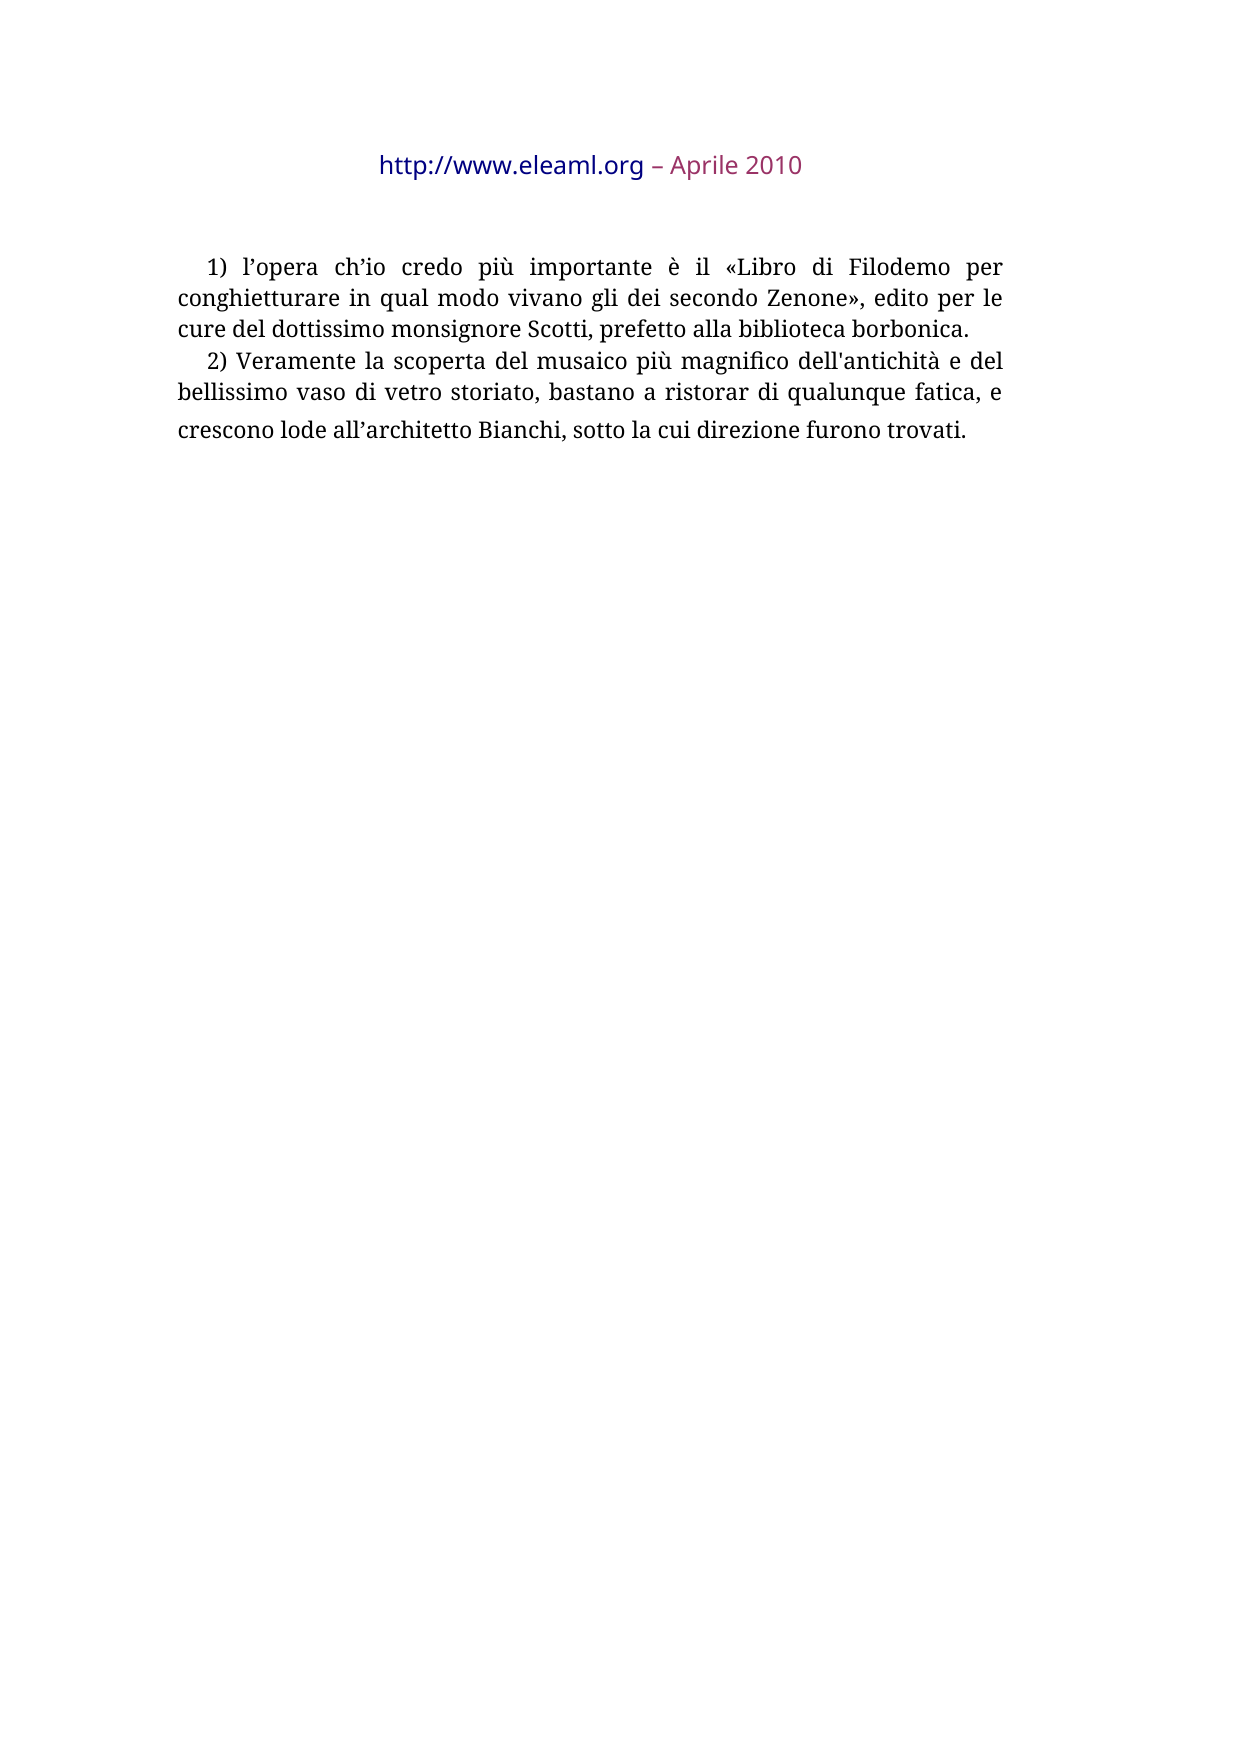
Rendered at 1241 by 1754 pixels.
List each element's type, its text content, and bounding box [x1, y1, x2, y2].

text 2) Veramente la scoperta del musaico più magnifico dell'antichità e del bellissimo vaso di vetro storiato, bastano a ristorar di qualunque fatica, e crescono lode all’architetto Bianchi, sotto la cui direzione furono trovati. [177, 344, 1004, 447]
text 1) l’opera ch’io credo più importante è il «Libro di Filodemo per conghietturare in qual modo vivano gli dei secondo Zenone», edito per le cure del dottissimo monsignore Scotti, prefetto alla biblioteca borbonica. [177, 251, 1004, 344]
